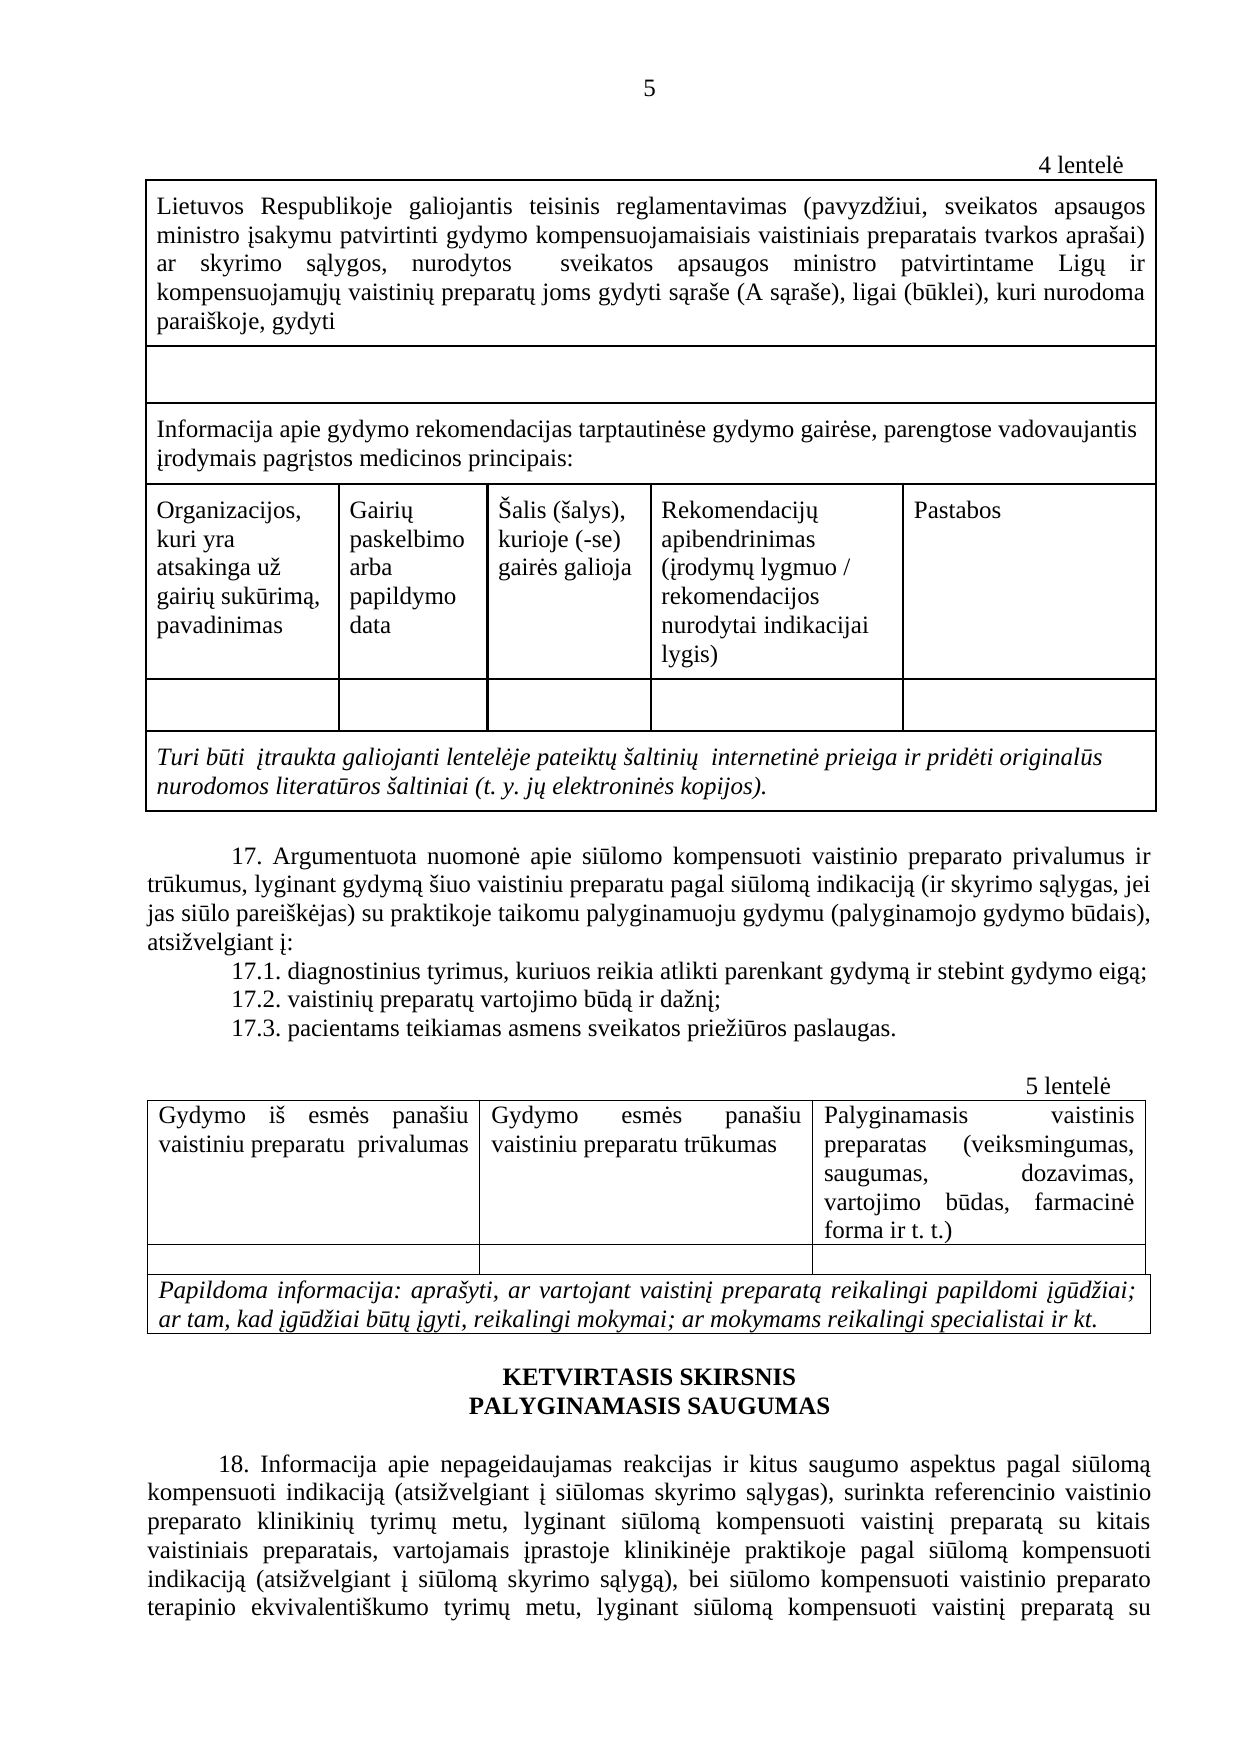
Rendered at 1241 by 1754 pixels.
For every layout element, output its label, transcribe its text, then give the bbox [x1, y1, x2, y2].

table_cell [489, 680, 650, 729]
table_cell [1146, 1244, 1151, 1274]
table_header Gydymo iš esmės panašiu vaistiniu preparatu privalumas [148, 1101, 479, 1244]
table_cell [813, 1245, 1145, 1274]
table_header Gydymo esmės panašiu vaistiniu preparatu trūkumas [480, 1101, 812, 1244]
table_cell Organizacijos, kuri yra atsakinga už gairių sukūrimą, pavadinimas [147, 485, 338, 678]
table_header Lietuvos Respublikoje galiojantis teisinis reglamentavimas (pavyzdžiui, sveikatos apsaugos ministro įsakymu patvirtinti gydymo kompensuojamaisiais vaistiniais preparatais tvarkos aprašai) ar skyrimo sąlygos, nurodytos sveikatos apsaugos ministro patvirtintame Ligų ir kompensuojamųjų vaistinių preparatų joms gydyti sąraše (A sąraše), ligai (būklei), kuri nurodoma paraiškoje, gydyti [147, 181, 1155, 345]
table_cell [148, 1245, 479, 1274]
table_cell [147, 680, 338, 729]
text 17.2. vaistinių preparatų vartojimo būdą ir dažnį; [147, 984, 1152, 1013]
table_cell Gairių paskelbimo arba papildymo data [340, 485, 486, 678]
text PALYGINAMASIS SAUGUMAS [147, 1391, 1152, 1420]
text 17.3. pacientams teikiamas asmens sveikatos priežiūros paslaugas. [147, 1013, 1152, 1042]
table_cell Pastabos [904, 485, 1155, 678]
table_cell [340, 680, 486, 729]
table_cell Papildoma informacija: aprašyti, ar vartojant vaistinį preparatą reikalingi papildomi įgūdžiai; ar tam, kad įgūdžiai būtų įgyti, reikalingi mokymai; ar mokymams reikalingi specialistai ir kt. [148, 1275, 1150, 1333]
table_header [1146, 1100, 1151, 1244]
text 4 lentelė [147, 150, 1152, 178]
table_cell Turi būti įtraukta galiojanti lentelėje pateiktų šaltinių internetinė prieiga ir pridėti originalūs nurodomos literatūros šaltiniai (t. y. jų elektroninės kopijos). [147, 732, 1155, 810]
table_header Palyginamasis vaistinis preparatas (veiksmingumas, saugumas, dozavimas, vartojimo būdas, farmacinė forma ir t. t.) [813, 1101, 1145, 1244]
table_cell [904, 680, 1155, 729]
table_cell [652, 680, 902, 729]
text 17.1. diagnostinius tyrimus, kuriuos reikia atlikti parenkant gydymą ir stebint gydymo eigą; [147, 956, 1152, 984]
table_cell Rekomendacijų apibendrinimas (įrodymų lygmuo / rekomendacijos nurodytai indikacijai lygis) [652, 485, 902, 678]
text KETVIRTASIS SKIRSNIS [147, 1362, 1152, 1391]
text 5 lentelė [147, 1071, 1152, 1099]
table_cell [480, 1245, 812, 1274]
table_cell Šalis (šalys), kurioje (-se) gairės galioja [489, 485, 650, 678]
text 18. Informacija apie nepageidaujamas reakcijas ir kitus saugumo aspektus pagal siūlomą kompensuoti indikaciją (atsižvelgiant į siūlomas skyrimo sąlygas), surinkta referencinio vaistinio preparato klinikinių tyrimų metu, lyginant siūlomą kompensuoti vaistinį preparatą su kitais vaistiniais preparatais, vartojamais įprastoje klinikinėje praktikoje pagal siūlomą kompensuoti indikaciją (atsižvelgiant į siūlomą skyrimo sąlygą), bei siūlomo kompensuoti vaistinio preparato terapinio ekvivalentiškumo tyrimų metu, lyginant siūlomą kompensuoti vaistinį preparatą su [147, 1449, 1152, 1621]
text 17. Argumentuota nuomonė apie siūlomo kompensuoti vaistinio preparato privalumus ir trūkumus, lyginant gydymą šiuo vaistiniu preparatu pagal siūlomą indikaciją (ir skyrimo sąlygas, jei jas siūlo pareiškėjas) su praktikoje taikomu palyginamuoju gydymu (palyginamojo gydymo būdais), atsižvelgiant į: [147, 841, 1152, 956]
table_cell Informacija apie gydymo rekomendacijas tarptautinėse gydymo gairėse, parengtose vadovaujantis įrodymais pagrįstos medicinos principais: [147, 404, 1155, 482]
table_cell [147, 347, 1155, 402]
